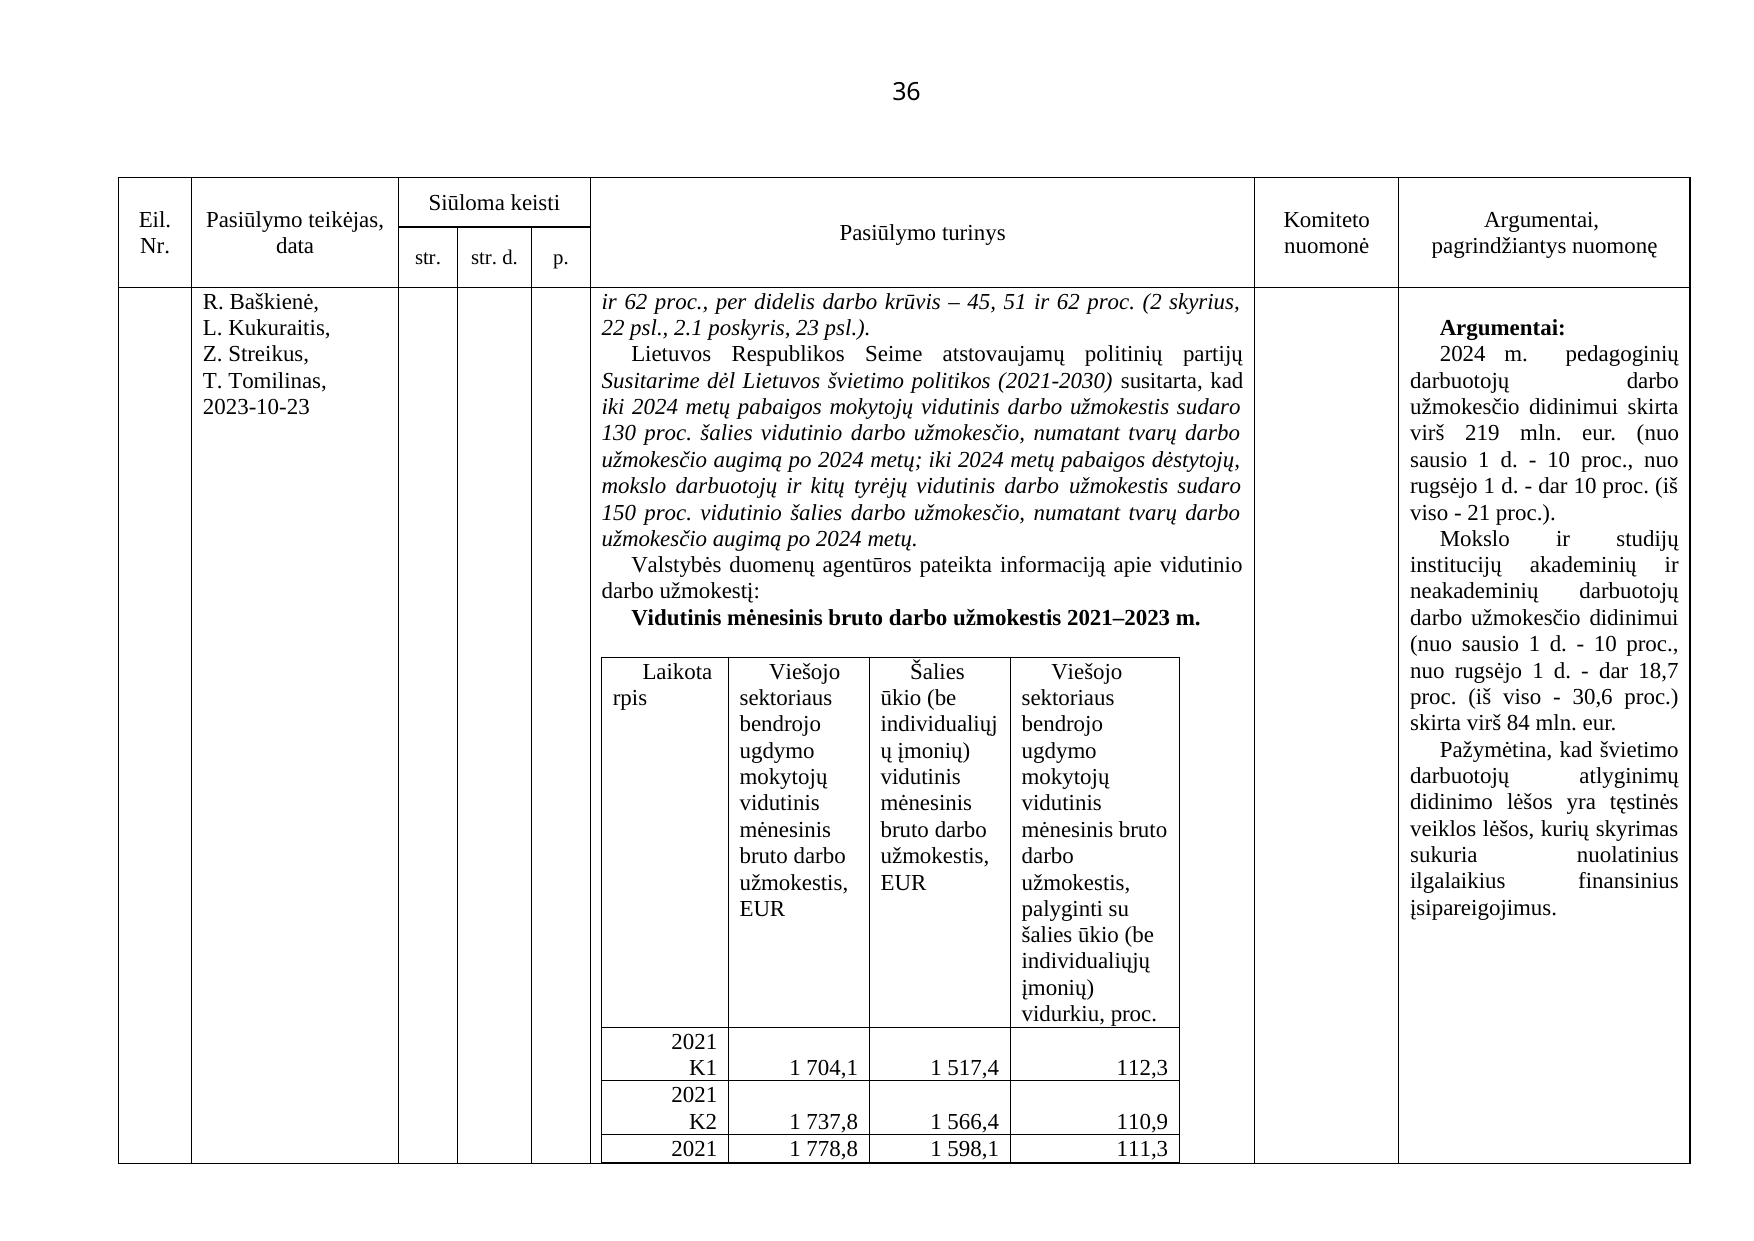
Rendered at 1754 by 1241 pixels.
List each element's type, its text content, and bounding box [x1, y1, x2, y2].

table_cell 2021 [602, 1135, 728, 1162]
table_cell str. [399, 228, 457, 287]
table_cell 2021 K1 [602, 1028, 728, 1080]
table_cell p. [532, 228, 590, 287]
table_header Siūloma keisti [399, 178, 590, 226]
table_header Argumentai, pagrindžiantys nuomonę [1399, 178, 1689, 287]
table_cell R. Baškienė, L. Kukuraitis, Z. Streikus, T. Tomilinas, 2023-10-23 [192, 288, 398, 1163]
table_cell 2021 K2 [602, 1081, 728, 1134]
table_cell 111,3 [1011, 1135, 1179, 1162]
table_cell 1 737,8 [729, 1081, 869, 1134]
table_cell 110,9 [1011, 1081, 1179, 1134]
table_cell 1 778,8 [729, 1135, 869, 1162]
table_cell str. d. [458, 228, 531, 287]
table_cell 112,3 [1011, 1028, 1179, 1080]
table_cell ir 62 proc., per didelis darbo krūvis – 45, 51 ir 62 proc. (2 skyrius, 22 psl., 2.1 poskyris, 23 psl.). Lietuvos Respublikos Seime atstovaujamų politinių partijų Susitarime dėl Lietuvos švietimo politikos (2021-2030) susitarta, kad iki 2024 metų pabaigos mokytojų vidutinis darbo užmokestis sudaro 130 proc. šalies vidutinio darbo užmokesčio, numatant tvarų darbo užmokesčio augimą po 2024 metų; iki 2024 metų pabaigos dėstytojų, mokslo darbuotojų ir kitų tyrėjų vidutinis darbo užmokestis sudaro 150 proc. vidutinio šalies darbo užmokesčio, numatant tvarų darbo užmokesčio augimą po 2024 metų. Valstybės duomenų agentūros pateikta informaciją apie vidutinio darbo užmokestį: Vidutinis mėnesinis bruto darbo užmokestis 2021–2023 m. [591, 288, 1254, 1163]
table_header Eil. Nr. [119, 178, 191, 287]
table_cell [532, 288, 590, 1163]
table_header Pasiūlymo turinys [591, 178, 1254, 287]
table_cell [458, 288, 531, 1163]
table_cell 1 517,4 [870, 1028, 1010, 1080]
table_header Laikotarpis [602, 658, 728, 1027]
table_cell 1 598,1 [870, 1135, 1010, 1162]
table_cell [1255, 288, 1398, 1163]
table_cell Argumentai: 2024 m. pedagoginių darbuotojų darbo užmokesčio didinimui skirta virš 219 mln. eur. (nuo sausio 1 d. - 10 proc., nuo rugsėjo 1 d. - dar 10 proc. (iš viso - 21 proc.). Mokslo ir studijų institucijų akademinių ir neakademinių darbuotojų darbo užmokesčio didinimui (nuo sausio 1 d. - 10 proc., nuo rugsėjo 1 d. - dar 18,7 proc. (iš viso - 30,6 proc.) skirta virš 84 mln. eur. Pažymėtina, kad švietimo darbuotojų atlyginimų didinimo lėšos yra tęstinės veiklos lėšos, kurių skyrimas sukuria nuolatinius ilgalaikius finansinius įsipareigojimus. [1399, 288, 1689, 1163]
table_cell 1 704,1 [729, 1028, 869, 1080]
table_cell [399, 288, 457, 1163]
table_header Viešojo sektoriaus bendrojo ugdymo mokytojų vidutinis mėnesinis bruto darbo užmokestis, palyginti su šalies ūkio (be individualiųjų įmonių) vidurkiu, proc. [1011, 658, 1179, 1027]
table_cell [119, 288, 191, 1163]
table_header Viešojo sektoriaus bendrojo ugdymo mokytojų vidutinis mėnesinis bruto darbo užmokestis, EUR [729, 658, 869, 1027]
table_header Komiteto nuomonė [1255, 178, 1398, 287]
table_header Šalies ūkio (be individualiųjų įmonių) vidutinis mėnesinis bruto darbo užmokestis, EUR [870, 658, 1010, 1027]
table_cell 1 566,4 [870, 1081, 1010, 1134]
table_header Pasiūlymo teikėjas, data [192, 178, 398, 287]
